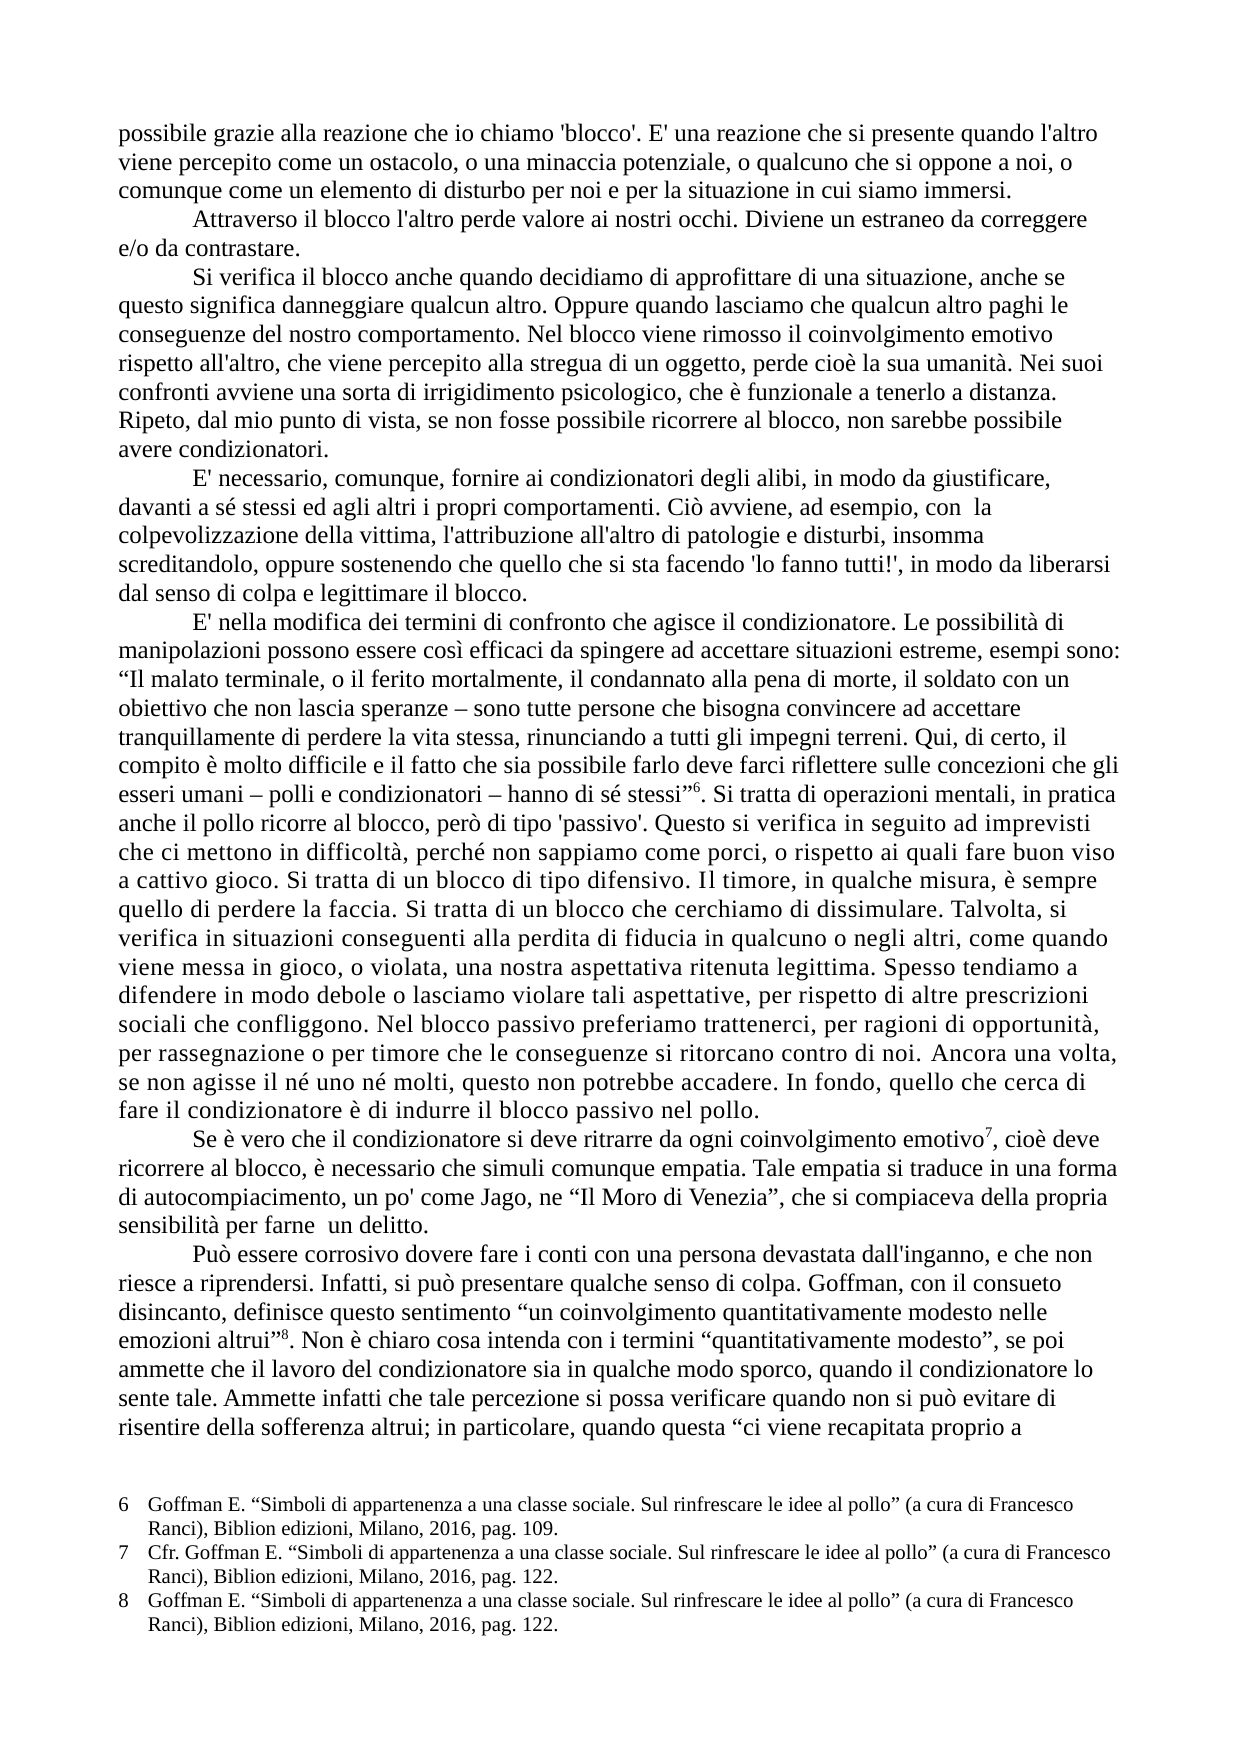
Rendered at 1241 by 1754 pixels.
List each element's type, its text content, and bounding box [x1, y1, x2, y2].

text Si verifica il blocco anche quando decidiamo di approfittare di una situazione, anche se questo significa danneggiare qualcun altro. Oppure quando lasciamo che qualcun altro paghi le conseguenze del nostro comportamento. Nel blocco viene rimosso il coinvolgimento emotivo rispetto all'altro, che viene percepito alla stregua di un oggetto, perde cioè la sua umanità. Nei suoi confronti avviene una sorta di irrigidimento psicologico, che è funzionale a tenerlo a distanza. Ripeto, dal mio punto di vista, se non fosse possibile ricorrere al blocco, non sarebbe possibile avere condizionatori. [118, 262, 1122, 463]
text Può essere corrosivo dovere fare i conti con una persona devastata dall'inganno, e che non riesce a riprendersi. Infatti, si può presentare qualche senso di colpa. Goffman, con il consueto disincanto, definisce questo sentimento “un coinvolgimento quantitativamente modesto nelle emozioni altrui”. Non è chiaro cosa intenda con i termini “quantitativamente modesto”, se poi ammette che il lavoro del condizionatore sia in qualche modo sporco, quando il condizionatore lo sente tale. Ammette infatti che tale percezione si possa verificare quando non si può evitare di risentire della sofferenza altrui; in particolare, quando questa “ci viene recapitata proprio a domicilio”. Il blocco, in questi casi, può andare in pezzi. Altrimenti non ci sarebbero problemi. A mio modo di vedere, si tratta ancora di operazioni mentali, spiegabili con il né uno né molti e con le dipendenze dell'operare che determinano esiti completamente diversi. [118, 1239, 1122, 1441]
text E' necessario, comunque, fornire ai condizionatori degli alibi, in modo da giustificare, davanti a sé stessi ed agli altri i propri comportamenti. Ciò avviene, ad esempio, con la colpevolizzazione della vittima, l'attribuzione all'altro di patologie e disturbi, insomma screditandolo, oppure sostenendo che quello che si sta facendo 'lo fanno tutti!', in modo da liberarsi dal senso di colpa e legittimare il blocco. [118, 463, 1122, 607]
text Goffman E. “Simboli di appartenenza a una classe sociale. Sul rinfrescare le idee al pollo” (a cura di Francesco Ranci), Biblion edizioni, Milano, 2016, pag. 109. [118, 1491, 1122, 1539]
text Cfr. Goffman E. “Simboli di appartenenza a una classe sociale. Sul rinfrescare le idee al pollo” (a cura di Francesco Ranci), Biblion edizioni, Milano, 2016, pag. 122. [118, 1539, 1122, 1588]
text Goffman E. “Simboli di appartenenza a una classe sociale. Sul rinfrescare le idee al pollo” (a cura di Francesco Ranci), Biblion edizioni, Milano, 2016, pag. 122. [118, 1588, 1122, 1636]
text Se è vero che il condizionatore si deve ritrarre da ogni coinvolgimento emotivo, cioè deve ricorrere al blocco, è necessario che simuli comunque empatia. Tale empatia si traduce in una forma di autocompiacimento, un po' come Jago, ne “Il Moro di Venezia”, che si compiaceva della propria sensibilità per farne un delitto. [118, 1124, 1122, 1239]
text E' nella modifica dei termini di confronto che agisce il condizionatore. Le possibilità di manipolazioni possono essere così efficaci da spingere ad accettare situazioni estreme, esempi sono: “Il malato terminale, o il ferito mortalmente, il condannato alla pena di morte, il soldato con un obiettivo che non lascia speranze – sono tutte persone che bisogna convincere ad accettare tranquillamente di perdere la vita stessa, rinunciando a tutti gli impegni terreni. Qui, di certo, il compito è molto difficile e il fatto che sia possibile farlo deve farci riflettere sulle concezioni che gli esseri umani – polli e condizionatori – hanno di sé stessi”. Si tratta di operazioni mentali, in pratica anche il pollo ricorre al blocco, però di tipo 'passivo'. Questo si verifica in seguito ad imprevisti che ci mettono in difficoltà, perché non sappiamo come porci, o rispetto ai quali fare buon viso a cattivo gioco. Si tratta di un blocco di tipo difensivo. Il timore, in qualche misura, è sempre quello di perdere la faccia. Si tratta di un blocco che cerchiamo di dissimulare. Talvolta, si verifica in situazioni conseguenti alla perdita di fiducia in qualcuno o negli altri, come quando viene messa in gioco, o violata, una nostra aspettativa ritenuta legittima. Spesso tendiamo a difendere in modo debole o lasciamo violare tali aspettative, per rispetto di altre prescrizioni sociali che confliggono. Nel blocco passivo preferiamo trattenerci, per ragioni di opportunità, per rassegnazione o per timore che le conseguenze si ritorcano contro di noi. Ancora una volta, se non agisse il né uno né molti, questo non potrebbe accadere. In fondo, quello che cerca di fare il condizionatore è di indurre il blocco passivo nel pollo. [118, 607, 1122, 1124]
text possibile grazie alla reazione che io chiamo 'blocco'. E' una reazione che si presente quando l'altro viene percepito come un ostacolo, o una minaccia potenziale, o qualcuno che si oppone a noi, o comunque come un elemento di disturbo per noi e per la situazione in cui siamo immersi. Attraverso il blocco l'altro perde valore ai nostri occhi. Diviene un estraneo da correggere e/o da contrastare. [118, 118, 1122, 262]
